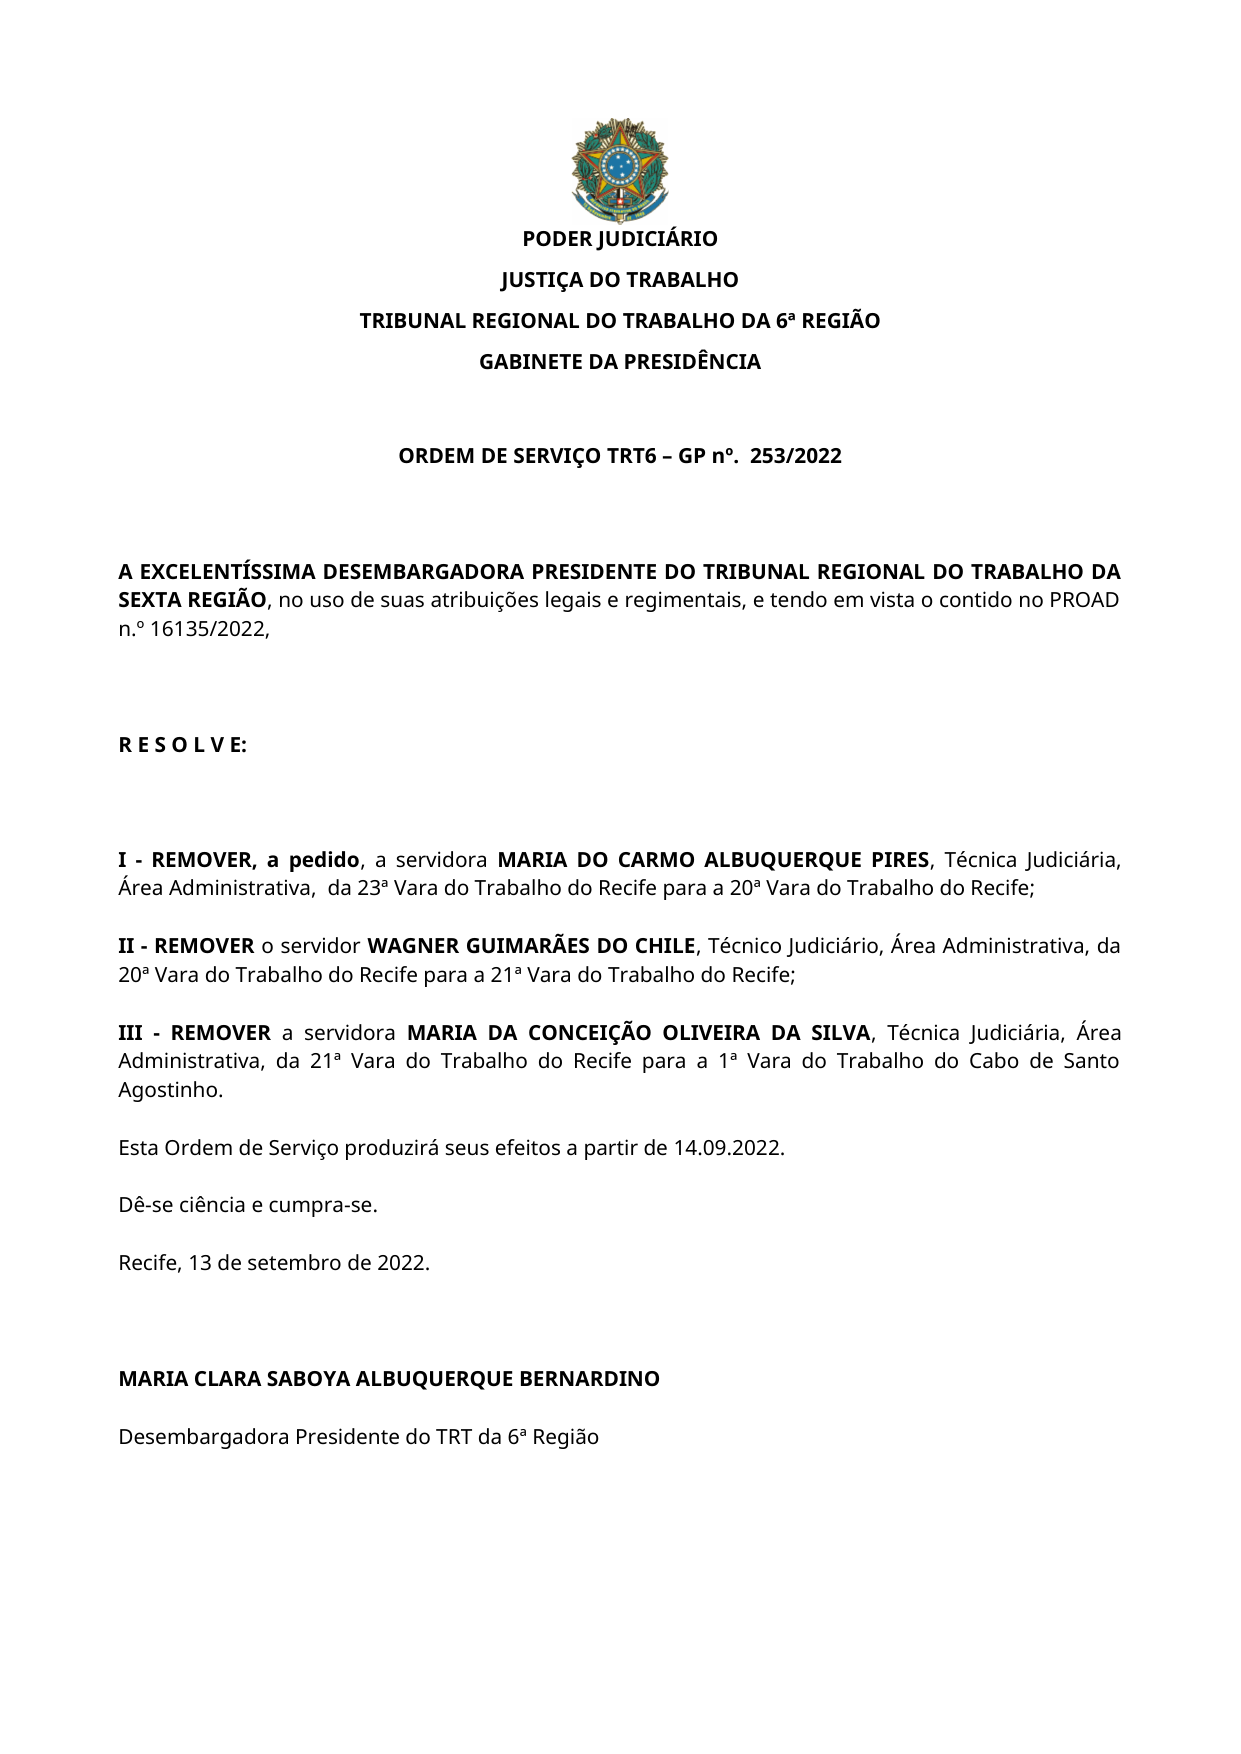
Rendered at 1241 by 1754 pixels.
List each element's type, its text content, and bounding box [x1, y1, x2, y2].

text A EXCELENTÍSSIMA DESEMBARGADORA PRESIDENTE DO TRIBUNAL REGIONAL DO TRABALHO DA SEXTA REGIÃO, no uso de suas atribuições legais e regimentais, e tendo em vista o contido no PROAD n.º 16135/2022, [118, 557, 1122, 642]
text TRIBUNAL REGIONAL DO TRABALHO DA 6ª REGIÃO [118, 306, 1122, 335]
text Recife, 13 de setembro de 2022. [118, 1248, 1122, 1277]
text PODER JUDICIÁRIO [118, 224, 1122, 253]
text Dê-se ciência e cumpra-se. [118, 1191, 1122, 1219]
text Desembargadora Presidente do TRT da 6ª Região [118, 1422, 1122, 1451]
text I - REMOVER, a pedido, a servidora MARIA DO CARMO ALBUQUERQUE PIRES, Técnica Judiciária, Área Administrativa, da 23ª Vara do Trabalho do Recife para a 20ª Vara do Trabalho do Recife; [118, 845, 1122, 902]
text R E S O L V E: [118, 730, 1122, 758]
subtitle ORDEM DE SERVIÇO TRT6 – GP nº. 253/2022 [118, 441, 1122, 469]
text II - REMOVER o servidor WAGNER GUIMARÃES DO CHILE, Técnico Judiciário, Área Administrativa, da 20ª Vara do Trabalho do Recife para a 21ª Vara do Trabalho do Recife; [118, 931, 1122, 988]
text GABINETE DA PRESIDÊNCIA [118, 347, 1122, 376]
text III - REMOVER a servidora MARIA DA CONCEIÇÃO OLIVEIRA DA SILVA, Técnica Judiciária, Área Administrativa, da 21ª Vara do Trabalho do Recife para a 1ª Vara do Trabalho do Cabo de Santo Agostinho. [118, 1018, 1122, 1103]
text MARIA CLARA SABOYA ALBUQUERQUE BERNARDINO [118, 1364, 1122, 1393]
text JUSTIÇA DO TRABALHO [118, 265, 1122, 294]
text Esta Ordem de Serviço produzirá seus efeitos a partir de 14.09.2022. [118, 1133, 1122, 1161]
